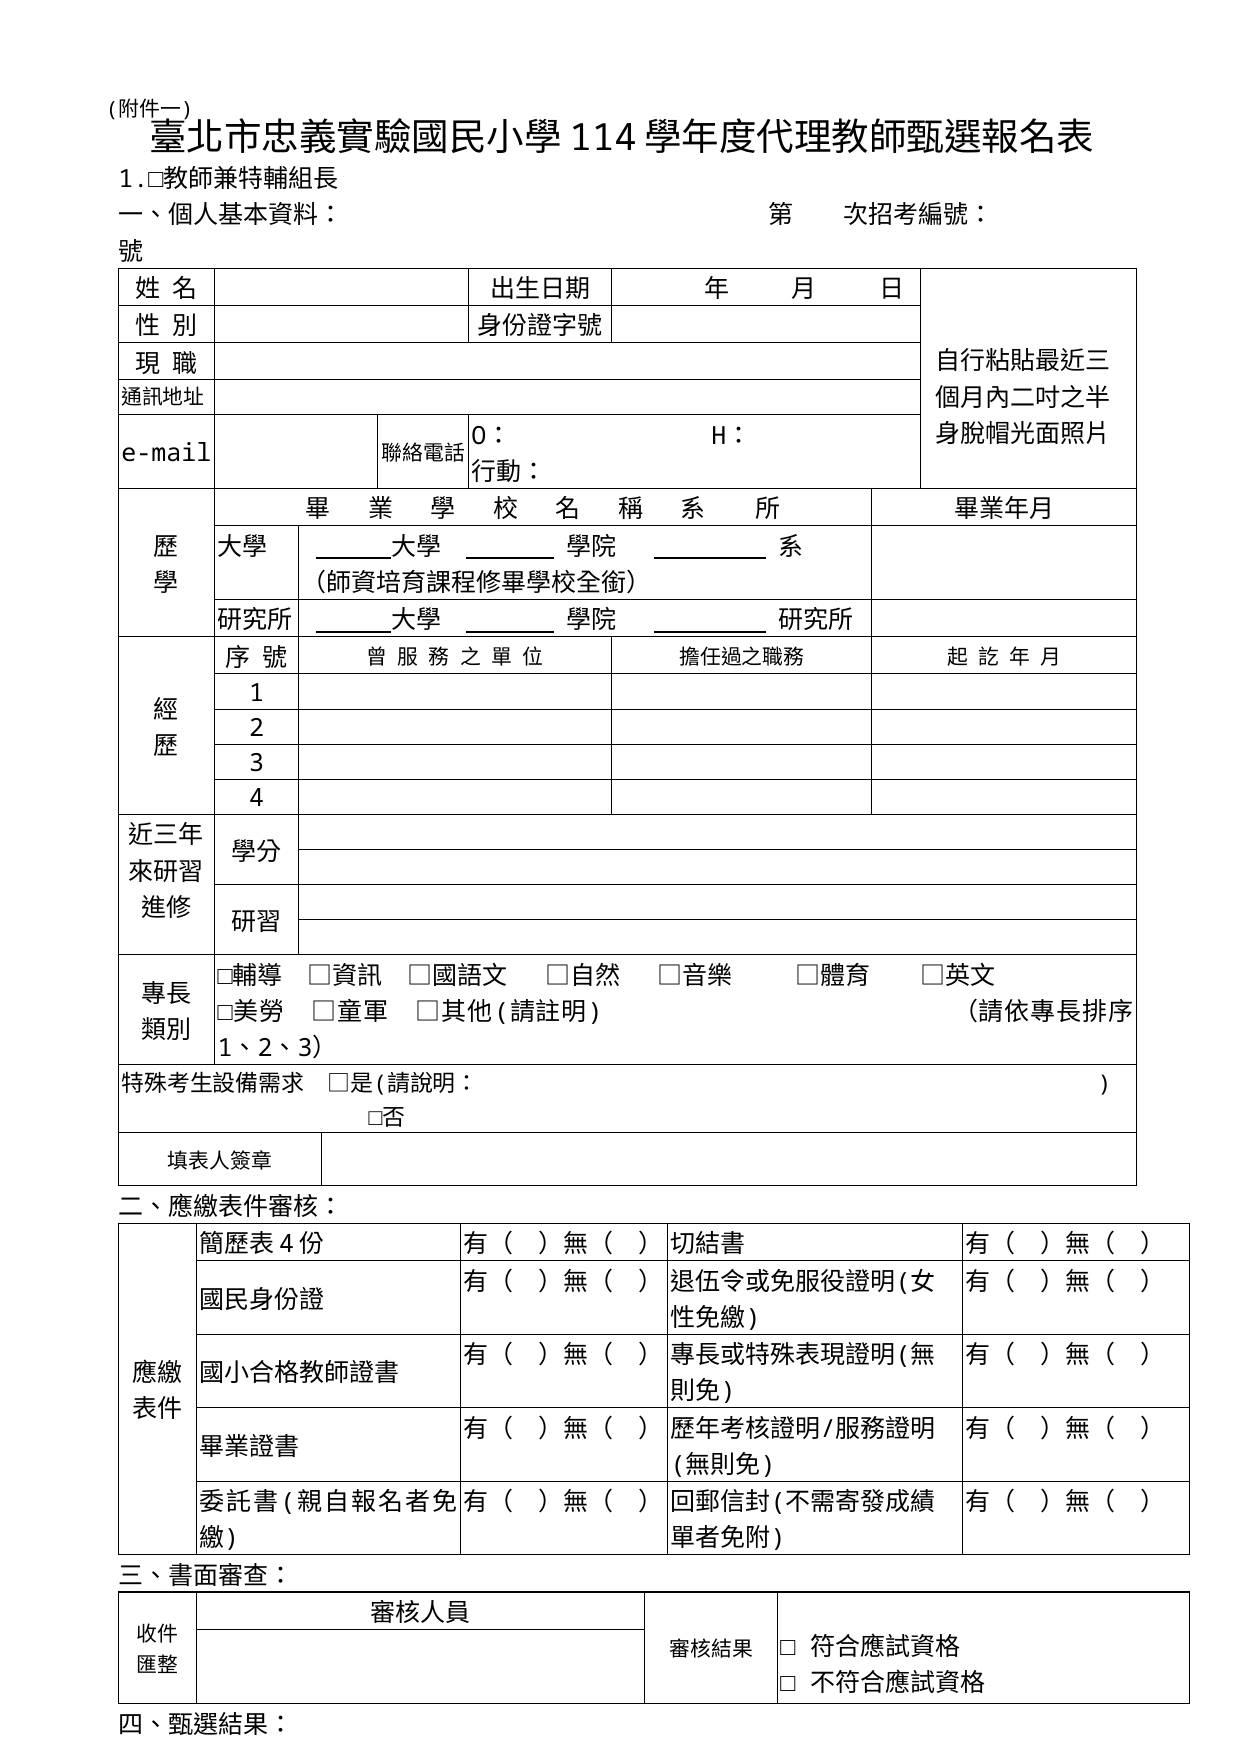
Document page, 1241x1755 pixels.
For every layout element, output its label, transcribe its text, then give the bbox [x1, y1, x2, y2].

table_cell e-mail [119, 415, 214, 488]
table_header □ 符合應試資格 □ 不符合應試資格 [778, 1593, 1189, 1703]
table_cell 填表人簽章 [119, 1133, 321, 1185]
table_cell [299, 674, 611, 708]
table_cell [299, 920, 1136, 954]
table_cell [197, 1630, 644, 1703]
table_cell 3 [215, 745, 298, 779]
table_header 簡歷表4份 [197, 1224, 460, 1260]
table_cell [612, 306, 920, 342]
table_cell [872, 526, 1136, 599]
table_cell 大學 學院 系 （師資培育課程修畢學校全銜） [299, 526, 871, 599]
table_cell 有（ ）無（ ） [963, 1261, 1189, 1333]
table_cell 4 [215, 780, 298, 814]
table_cell 畢業證書 [197, 1408, 460, 1481]
table_cell 有（ ）無（ ） [963, 1335, 1189, 1407]
table_cell [299, 745, 611, 779]
table_cell 性 別 [119, 306, 214, 342]
table_cell 國小合格教師證書 [197, 1335, 460, 1407]
table_cell [299, 780, 611, 814]
table_header [215, 269, 468, 305]
table_cell [612, 674, 871, 708]
table_header 姓 名 [119, 269, 214, 305]
table_cell [215, 415, 377, 488]
table_cell 近三年來研習進修 [119, 815, 214, 954]
text 1.□教師兼特輔組長 [118, 157, 1137, 195]
table_cell [612, 745, 871, 779]
text (附件一) [106, 89, 1137, 123]
table_cell 曾 服 務 之 單 位 [299, 637, 611, 673]
table_cell 歷年考核證明/服務證明(無則免) [668, 1408, 962, 1481]
table_header 出生日期 [469, 269, 611, 305]
table_cell 擔任過之職務 [612, 637, 871, 673]
table_cell 通訊地址 [119, 380, 214, 414]
table_cell [215, 306, 468, 342]
table_cell 專長 類別 [119, 955, 214, 1064]
table_cell 經 歷 [119, 637, 214, 814]
table_header 審核結果 [645, 1593, 777, 1703]
text 臺北市忠義實驗國民小學114學年度代理教師甄選報名表 [106, 123, 1137, 157]
table_cell [872, 780, 1136, 814]
table_cell 大學 [215, 526, 298, 599]
table_header 年 月 日 [612, 269, 920, 305]
table_cell 有（ ）無（ ） [963, 1408, 1189, 1481]
table_cell [299, 815, 1136, 849]
table_cell 研究所 [215, 600, 298, 636]
table_cell 國民身份證 [197, 1261, 460, 1333]
table_cell 回郵信封(不需寄發成績單者免附) [668, 1482, 962, 1554]
table_cell 有（ ）無（ ） [461, 1482, 667, 1554]
table_cell 畢業年月 [872, 489, 1136, 525]
table_cell O： H： 行動： [469, 415, 920, 488]
table_cell [299, 710, 611, 743]
table_cell 特殊考生設備需求 □是(請說明： ) □否 [119, 1065, 1136, 1132]
table_cell 起 訖 年 月 [872, 637, 1136, 673]
table_cell 有（ ）無（ ） [461, 1408, 667, 1481]
table_cell [612, 780, 871, 814]
table_cell [215, 343, 920, 379]
text 一、個人基本資料： 第 次招考編號： 號 [118, 195, 1137, 267]
table_cell 研習 [215, 885, 298, 954]
table_cell 序 號 [215, 637, 298, 673]
table_header 切結書 [668, 1224, 962, 1260]
table_cell 有（ ）無（ ） [461, 1261, 667, 1333]
table_cell 有（ ）無（ ） [963, 1482, 1189, 1554]
table_cell 1 [215, 674, 298, 708]
table_cell 有（ ）無（ ） [461, 1335, 667, 1407]
table_cell 學分 [215, 815, 298, 884]
table_cell [299, 850, 1136, 884]
table_header 有（ ）無（ ） [963, 1224, 1189, 1260]
table_cell 畢 業 學 校 名 稱 系 所 [215, 489, 871, 525]
table_header 自行粘貼最近三個月內二吋之半身脫帽光面照片 [921, 269, 1136, 488]
table_cell 專長或特殊表現證明(無則免) [668, 1335, 962, 1407]
table_cell [299, 885, 1136, 919]
table_cell [322, 1133, 1136, 1185]
table_cell [215, 380, 920, 414]
table_cell [872, 745, 1136, 779]
table_cell 大學 學院 研究所 [299, 600, 871, 636]
table_cell [872, 710, 1136, 743]
table_cell [872, 600, 1136, 636]
table_cell 聯絡電話 [378, 415, 468, 488]
table_cell 現 職 [119, 343, 214, 379]
table_cell 身份證字號 [469, 306, 611, 342]
table_header 審核人員 [197, 1593, 644, 1629]
table_header 有（ ）無（ ） [461, 1224, 667, 1260]
table_header 收件匯整 [119, 1593, 196, 1703]
table_cell 退伍令或免服役證明(女性免繳) [668, 1261, 962, 1333]
table_cell 2 [215, 710, 298, 743]
table_header 應繳表件 [119, 1224, 196, 1554]
text 三、書面審查： [118, 1555, 1137, 1591]
table_cell 歷 學 [119, 489, 214, 636]
table_cell 委託書(親自報名者免繳) [197, 1482, 460, 1554]
table_cell [612, 710, 871, 743]
table_cell [872, 674, 1136, 708]
table_cell □輔導 □資訊 □國語文 □自然 □音樂 □體育 □英文 □美勞 □童軍 □其他(請註明) （請依專長排序1、2、3） [215, 955, 1136, 1064]
text 四、甄選結果： [118, 1704, 1137, 1740]
text 二、應繳表件審核： [118, 1186, 1137, 1223]
